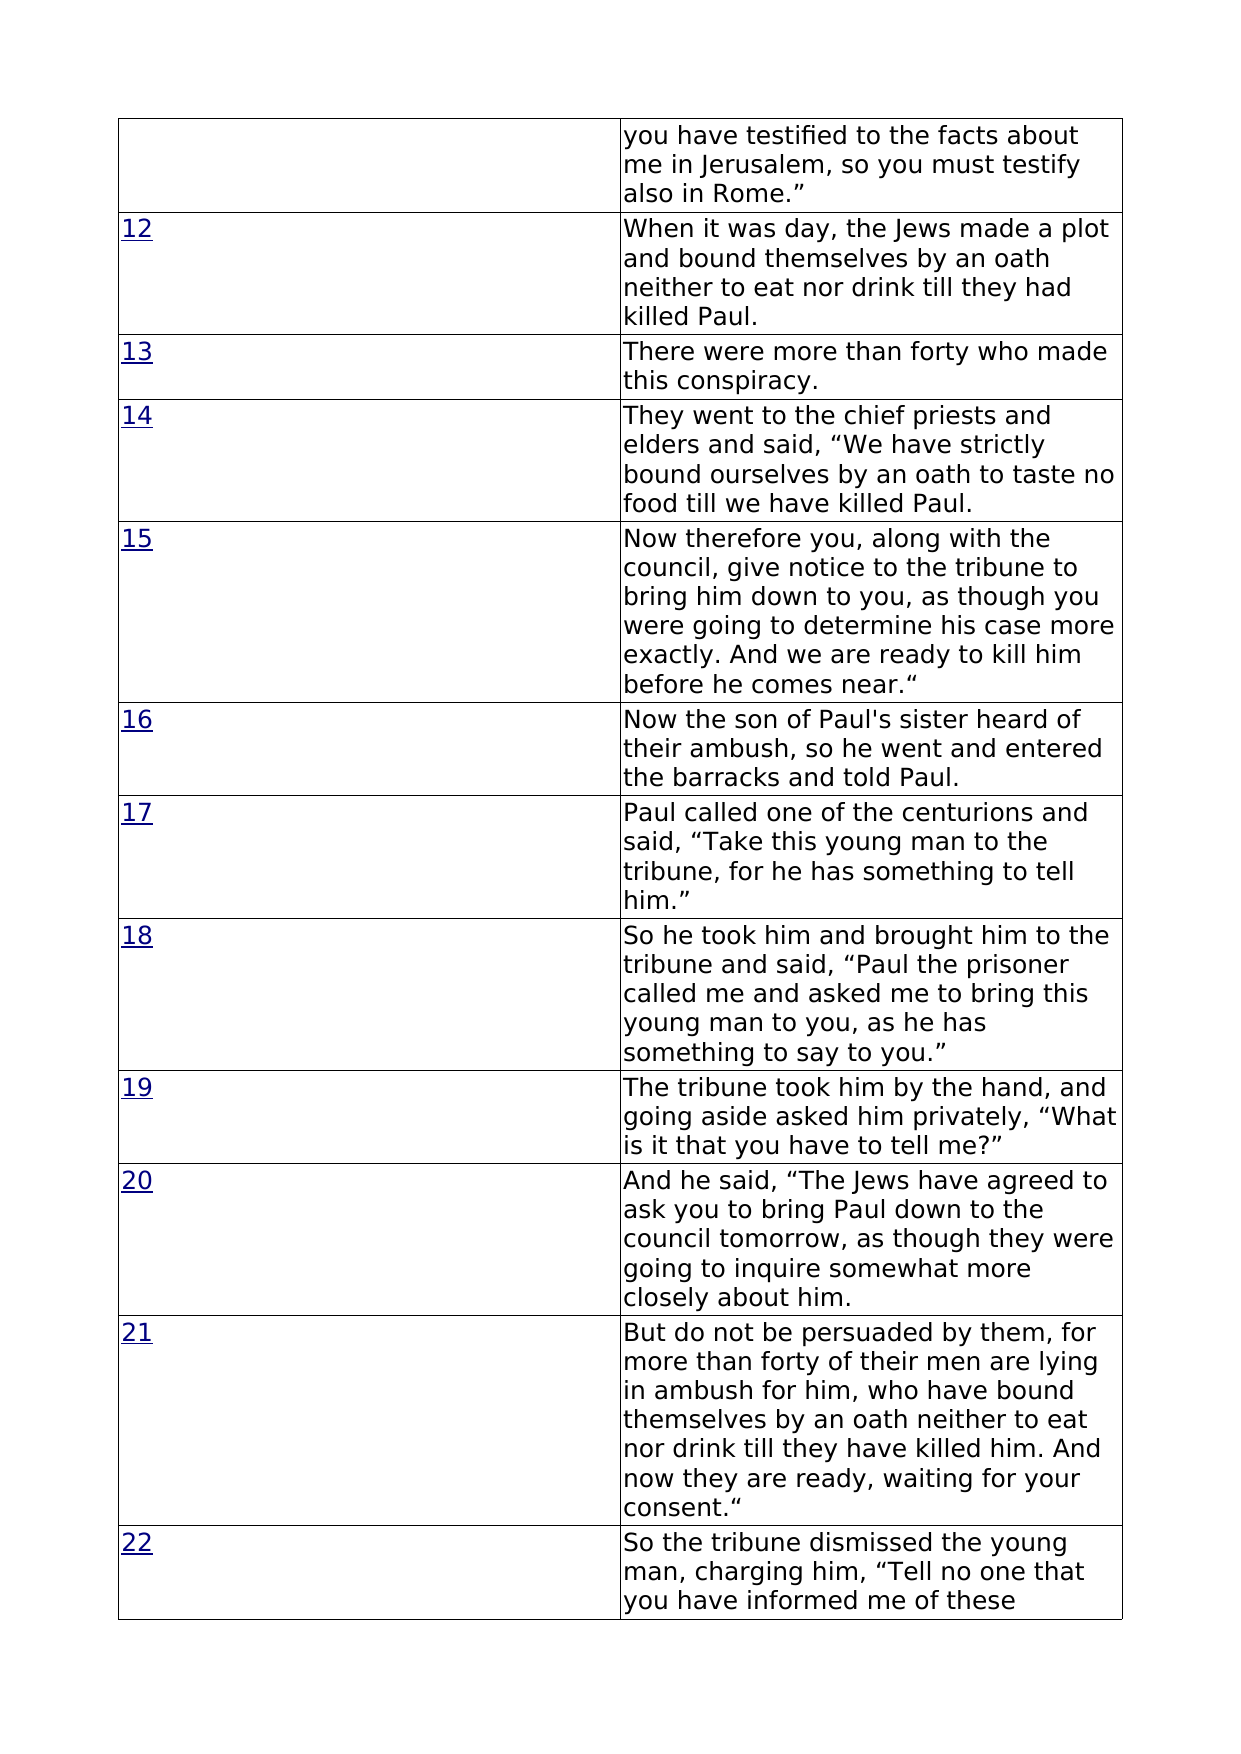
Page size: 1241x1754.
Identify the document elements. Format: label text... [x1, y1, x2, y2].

table_cell 19 [119, 1071, 620, 1163]
table_cell The tribune took him by the hand, and going aside asked him privately, “What is it that you have to tell me?” [621, 1071, 1122, 1163]
table_cell [119, 119, 620, 212]
table_cell 20 [119, 1164, 620, 1315]
table_cell There were more than forty who made this conspiracy. [621, 335, 1122, 398]
table_cell 16 [119, 703, 620, 795]
table_cell Now the son of Paul's sister heard of their ambush, so he went and entered the barracks and told Paul. [621, 703, 1122, 795]
table_cell 15 [119, 522, 620, 702]
table_cell 22 [119, 1526, 620, 1618]
table_cell When it was day, the Jews made a plot and bound themselves by an oath neither to eat nor drink till they had killed Paul. [621, 213, 1122, 334]
table_cell Paul called one of the centurions and said, “Take this young man to the tribune, for he has something to tell him.” [621, 796, 1122, 918]
table_cell 21 [119, 1316, 620, 1525]
table_cell 12 [119, 213, 620, 334]
table_cell you have testified to the facts about me in Jerusalem, so you must testify also in Rome.” [621, 119, 1122, 212]
table_cell 18 [119, 919, 620, 1070]
table_cell And he said, “The Jews have agreed to ask you to bring Paul down to the council tomorrow, as though they were going to inquire somewhat more closely about him. [621, 1164, 1122, 1315]
table_cell Now therefore you, along with the council, give notice to the tribune to bring him down to you, as though you were going to determine his case more exactly. And we are ready to kill him before he comes near.“ [621, 522, 1122, 702]
table_cell So the tribune dismissed the young man, charging him, “Tell no one that you have informed me of these [621, 1526, 1122, 1618]
table_cell 17 [119, 796, 620, 918]
table_cell They went to the chief priests and elders and said, “We have strictly bound ourselves by an oath to taste no food till we have killed Paul. [621, 400, 1122, 521]
table_cell But do not be persuaded by them, for more than forty of their men are lying in ambush for him, who have bound themselves by an oath neither to eat nor drink till they have killed him. And now they are ready, waiting for your consent.“ [621, 1316, 1122, 1525]
table_cell 14 [119, 400, 620, 521]
table_cell 13 [119, 335, 620, 398]
table_cell So he took him and brought him to the tribune and said, “Paul the prisoner called me and asked me to bring this young man to you, as he has something to say to you.” [621, 919, 1122, 1070]
